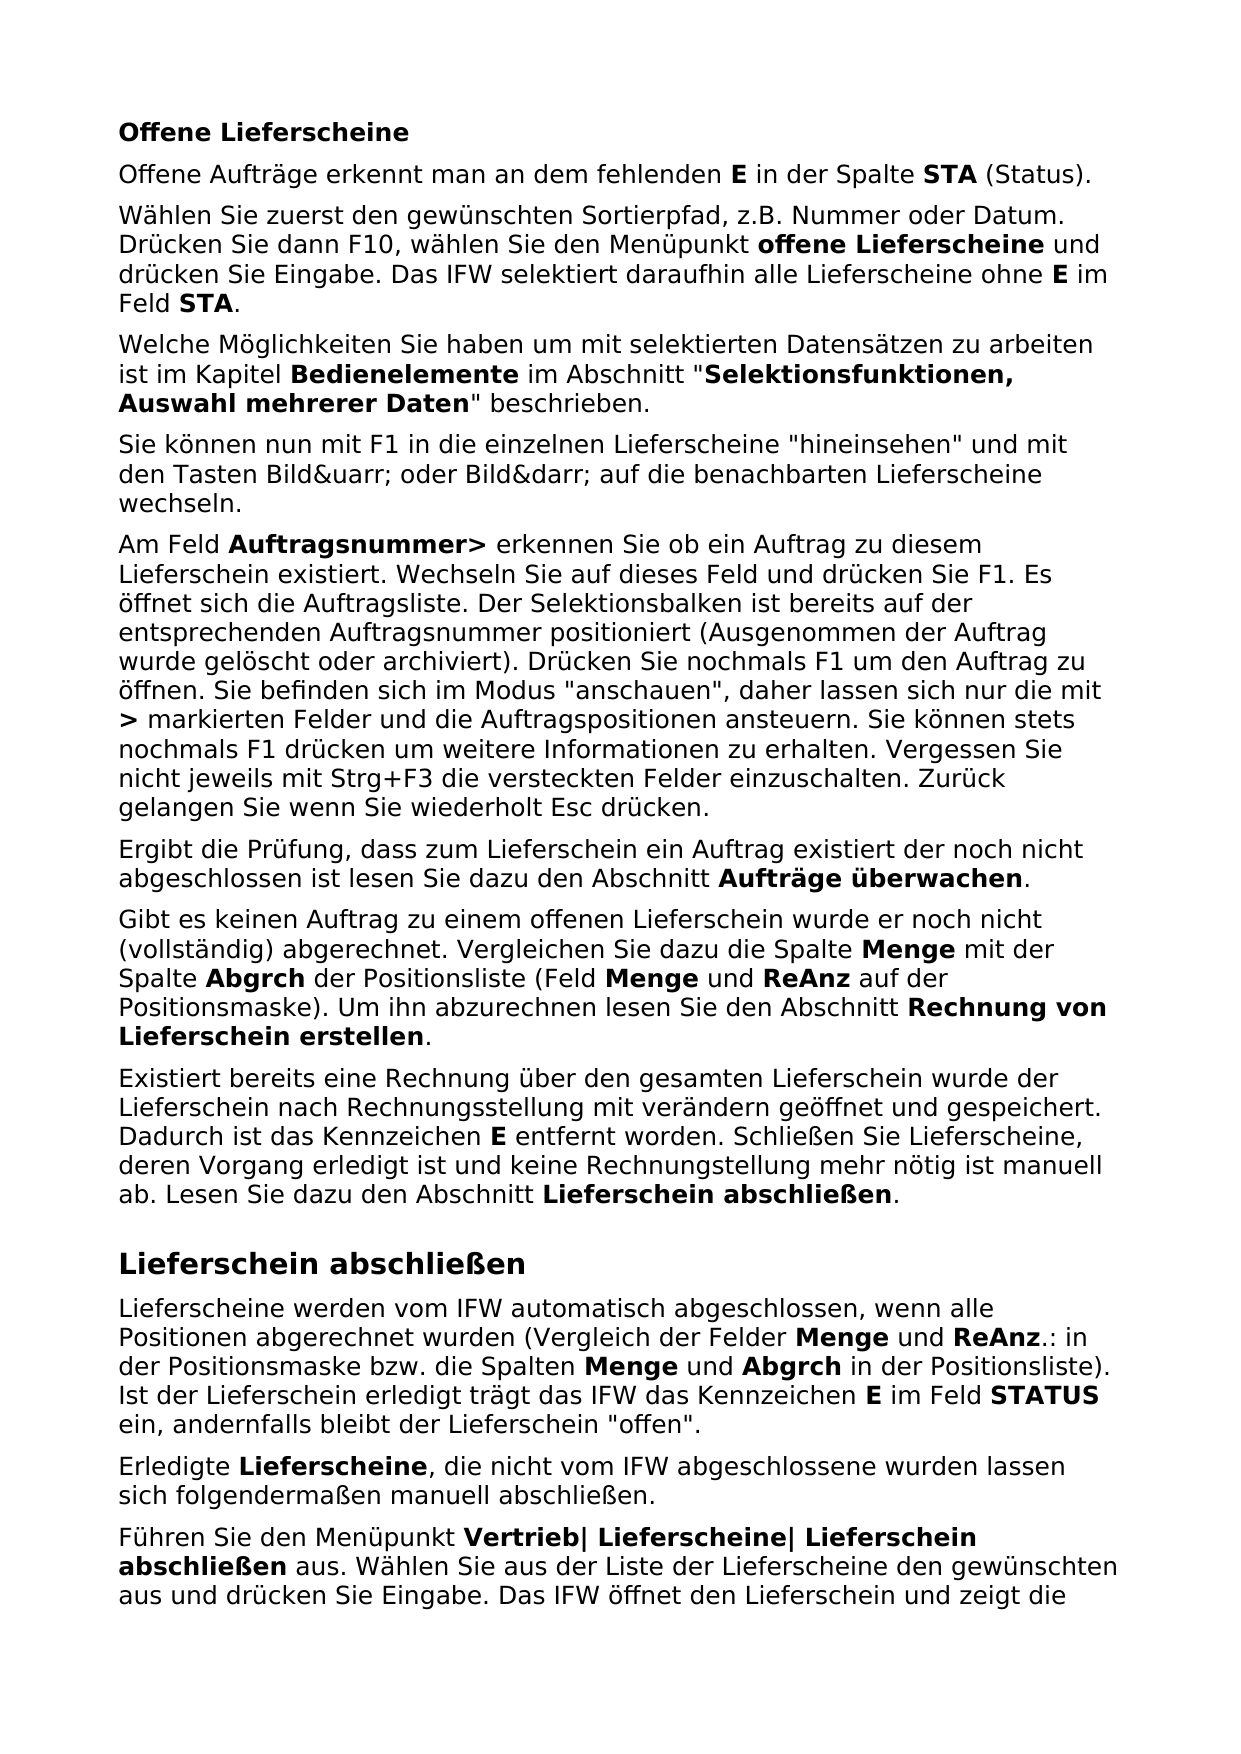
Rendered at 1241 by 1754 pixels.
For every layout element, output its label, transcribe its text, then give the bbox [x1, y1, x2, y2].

text Gibt es keinen Auftrag zu einem offenen Lieferschein wurde er noch nicht (vollständig) abgerechnet. Vergleichen Sie dazu die Spalte Menge mit der Spalte Abgrch der Positionsliste (Feld Menge und ReAnz auf der Positionsmaske). Um ihn abzurechnen lesen Sie den Abschnitt Rechnung von Lieferschein erstellen. [118, 906, 1122, 1051]
subtitle Lieferschein abschließen [118, 1247, 1122, 1281]
text Führen Sie den Menüpunkt Vertrieb| Lieferscheine| Lieferschein abschließen aus. Wählen Sie aus der Liste der Lieferscheine den gewünschten aus und drücken Sie Eingabe. Das IFW öffnet den Lieferschein und zeigt die [118, 1523, 1122, 1610]
text Welche Möglichkeiten Sie haben um mit selektierten Datensätzen zu arbeiten ist im Kapitel Bedienelemente im Abschnitt "Selektionsfunktionen, Auswahl mehrerer Daten" beschrieben. [118, 331, 1122, 418]
subtitle Offene Lieferscheine [118, 118, 1122, 147]
text Offene Aufträge erkennt man an dem fehlenden E in der Spalte STA (Status). [118, 160, 1122, 189]
text Sie können nun mit F1 in die einzelnen Lieferscheine "hineinsehen" und mit den Tasten Bild&uarr; oder Bild&darr; auf die benachbarten Lieferscheine wechseln. [118, 431, 1122, 518]
text Existiert bereits eine Rechnung über den gesamten Lieferschein wurde der Lieferschein nach Rechnungsstellung mit verändern geöffnet und gespeichert. Dadurch ist das Kennzeichen E entfernt worden. Schließen Sie Lieferscheine, deren Vorgang erledigt ist und keine Rechnungstellung mehr nötig ist manuell ab. Lesen Sie dazu den Abschnitt Lieferschein abschließen. [118, 1064, 1122, 1210]
text Ergibt die Prüfung, dass zum Lieferschein ein Auftrag existiert der noch nicht abgeschlossen ist lesen Sie dazu den Abschnitt Aufträge überwachen. [118, 835, 1122, 893]
text Am Feld Auftragsnummer> erkennen Sie ob ein Auftrag zu diesem Lieferschein existiert. Wechseln Sie auf dieses Feld und drücken Sie F1. Es öffnet sich die Auftragsliste. Der Selektionsbalken ist bereits auf der entsprechenden Auftragsnummer positioniert (Ausgenommen der Auftrag wurde gelöscht oder archiviert). Drücken Sie nochmals F1 um den Auftrag zu öffnen. Sie befinden sich im Modus "anschauen", daher lassen sich nur die mit > markierten Felder und die Auftragspositionen ansteuern. Sie können stets nochmals F1 drücken um weitere Informationen zu erhalten. Vergessen Sie nicht jeweils mit Strg+F3 die versteckten Felder einzuschalten. Zurück gelangen Sie wenn Sie wiederholt Esc drücken. [118, 531, 1122, 822]
text Wählen Sie zuerst den gewünschten Sortierpfad, z.B. Nummer oder Datum. Drücken Sie dann F10, wählen Sie den Menüpunkt offene Lieferscheine und drücken Sie Eingabe. Das IFW selektiert daraufhin alle Lieferscheine ohne E im Feld STA. [118, 201, 1122, 318]
text Erledigte Lieferscheine, die nicht vom IFW abgeschlossene wurden lassen sich folgendermaßen manuell abschließen. [118, 1452, 1122, 1510]
text Lieferscheine werden vom IFW automatisch abgeschlossen, wenn alle Positionen abgerechnet wurden (Vergleich der Felder Menge und ReAnz.: in der Positionsmaske bzw. die Spalten Menge und Abgrch in der Positionsliste). Ist der Lieferschein erledigt trägt das IFW das Kennzeichen E im Feld STATUS ein, andernfalls bleibt der Lieferschein "offen". [118, 1294, 1122, 1439]
